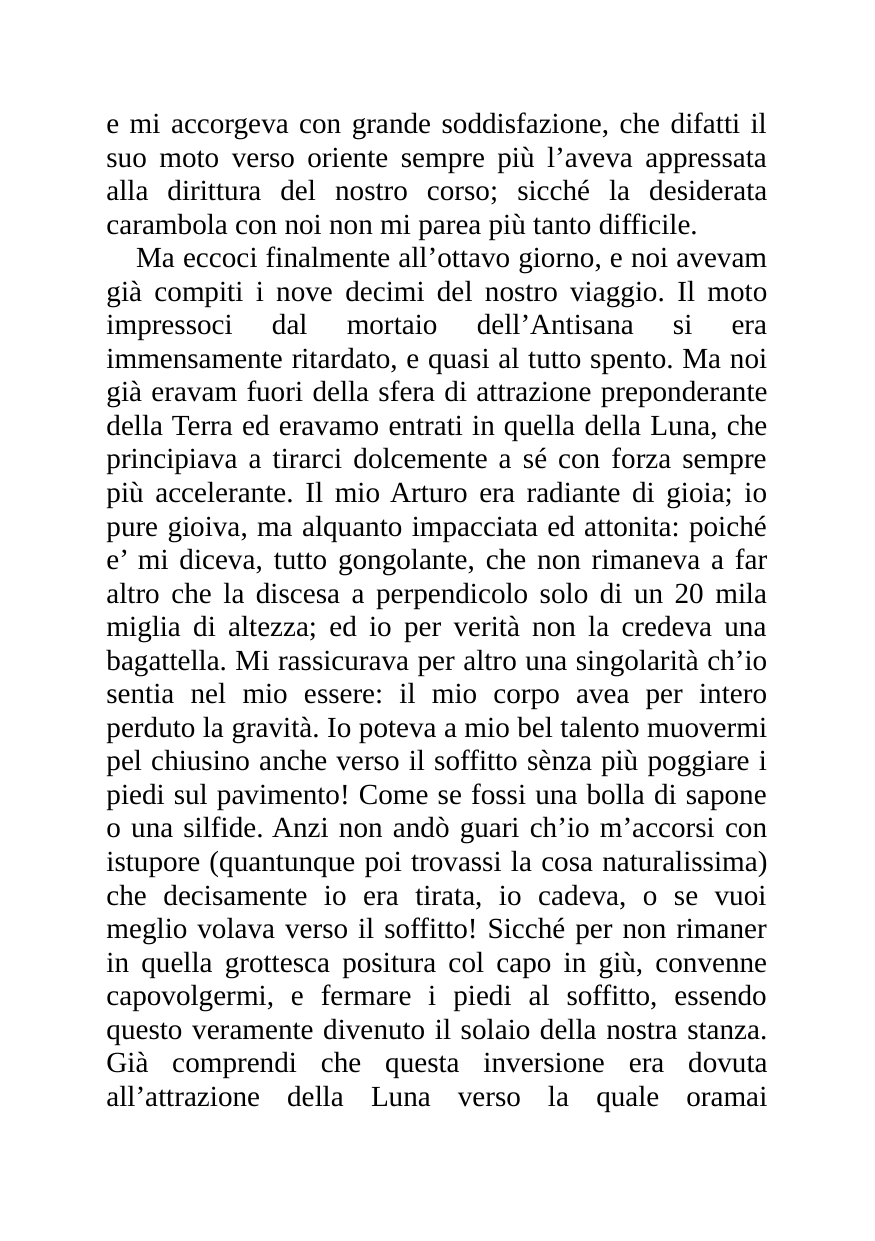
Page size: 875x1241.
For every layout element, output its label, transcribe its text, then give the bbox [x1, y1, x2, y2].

text e mi accorgeva con grande soddisfazione, che difatti il suo moto verso oriente sempre più l’aveva appressata alla dirittura del nostro corso; sicché la desiderata carambola con noi non mi parea più tanto difficile. [106, 106, 768, 240]
text Ma eccoci finalmente all’ottavo giorno, e noi avevam già compiti i nove decimi del nostro viaggio. Il moto impressoci dal mortaio dell’Antisana si era immensamente ritardato, e quasi al tutto spento. Ma noi già eravam fuori della sfera di attrazione preponderante della Terra ed eravamo entrati in quella della Luna, che principiava a tirarci dolcemente a sé con forza sempre più accelerante. Il mio Arturo era radiante di gioia; io pure gioiva, ma alquanto impacciata ed attonita: poiché e’ mi diceva, tutto gongolante, che non rimaneva a far altro che la discesa a perpendicolo solo di un 20 mila miglia di altezza; ed io per verità non la credeva una bagattella. Mi rassicurava per altro una singolarità ch’io sentia nel mio essere: il mio corpo avea per intero perduto la gravità. Io poteva a mio bel talento muovermi pel chiusino anche verso il soffitto sènza più poggiare i piedi sul pavimento! Come se fossi una bolla di sapone o una silfide. Anzi non andò guari ch’io m’accorsi con istupore (quantunque poi trovassi la cosa naturalissima) che decisamente io era tirata, io cadeva, o se vuoi meglio volava verso il soffitto! Sicché per non rimaner in quella grottesca positura col capo in giù, convenne capovolgermi, e fermare i piedi al soffitto, essendo questo veramente divenuto il solaio della nostra stanza. Già comprendi che questa inversione era dovuta all’attrazione della Luna verso la quale oramai [106, 240, 768, 1112]
